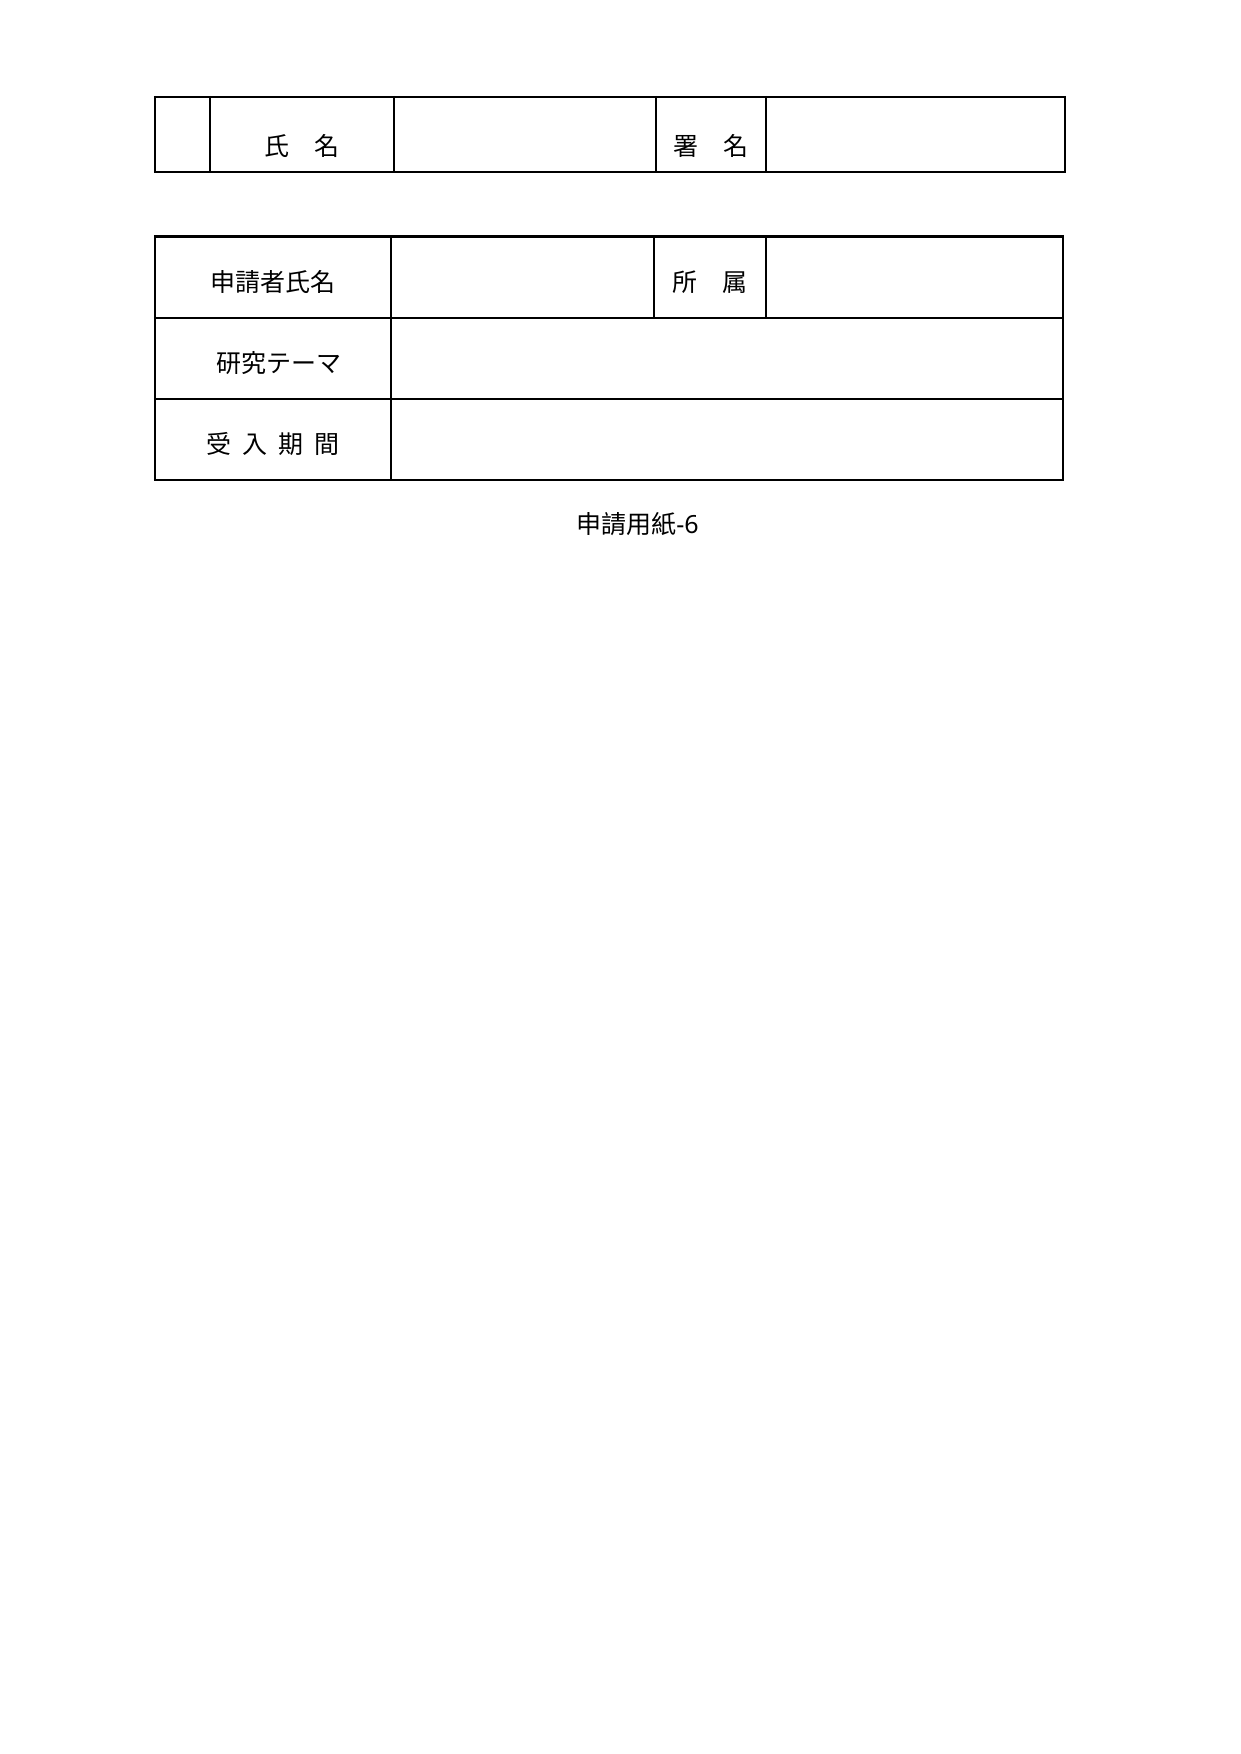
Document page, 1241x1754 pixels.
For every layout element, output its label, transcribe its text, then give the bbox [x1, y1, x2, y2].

table_header [392, 238, 653, 317]
table_header 申請者氏名 [156, 238, 390, 317]
table_cell 研究テーマ [156, 319, 390, 398]
table_cell 署 名 [657, 98, 765, 171]
table_cell [767, 98, 1064, 171]
text 申請用紙-6 [89, 481, 1152, 544]
table_header 所 属 [655, 238, 765, 317]
table_cell 受 入 期 間 [156, 400, 390, 479]
table_cell 氏 名 [211, 98, 393, 171]
table_cell [395, 98, 655, 171]
table_header [156, 98, 209, 171]
table_header [767, 238, 1062, 317]
table_cell [392, 400, 1062, 479]
table_cell [392, 319, 1062, 398]
